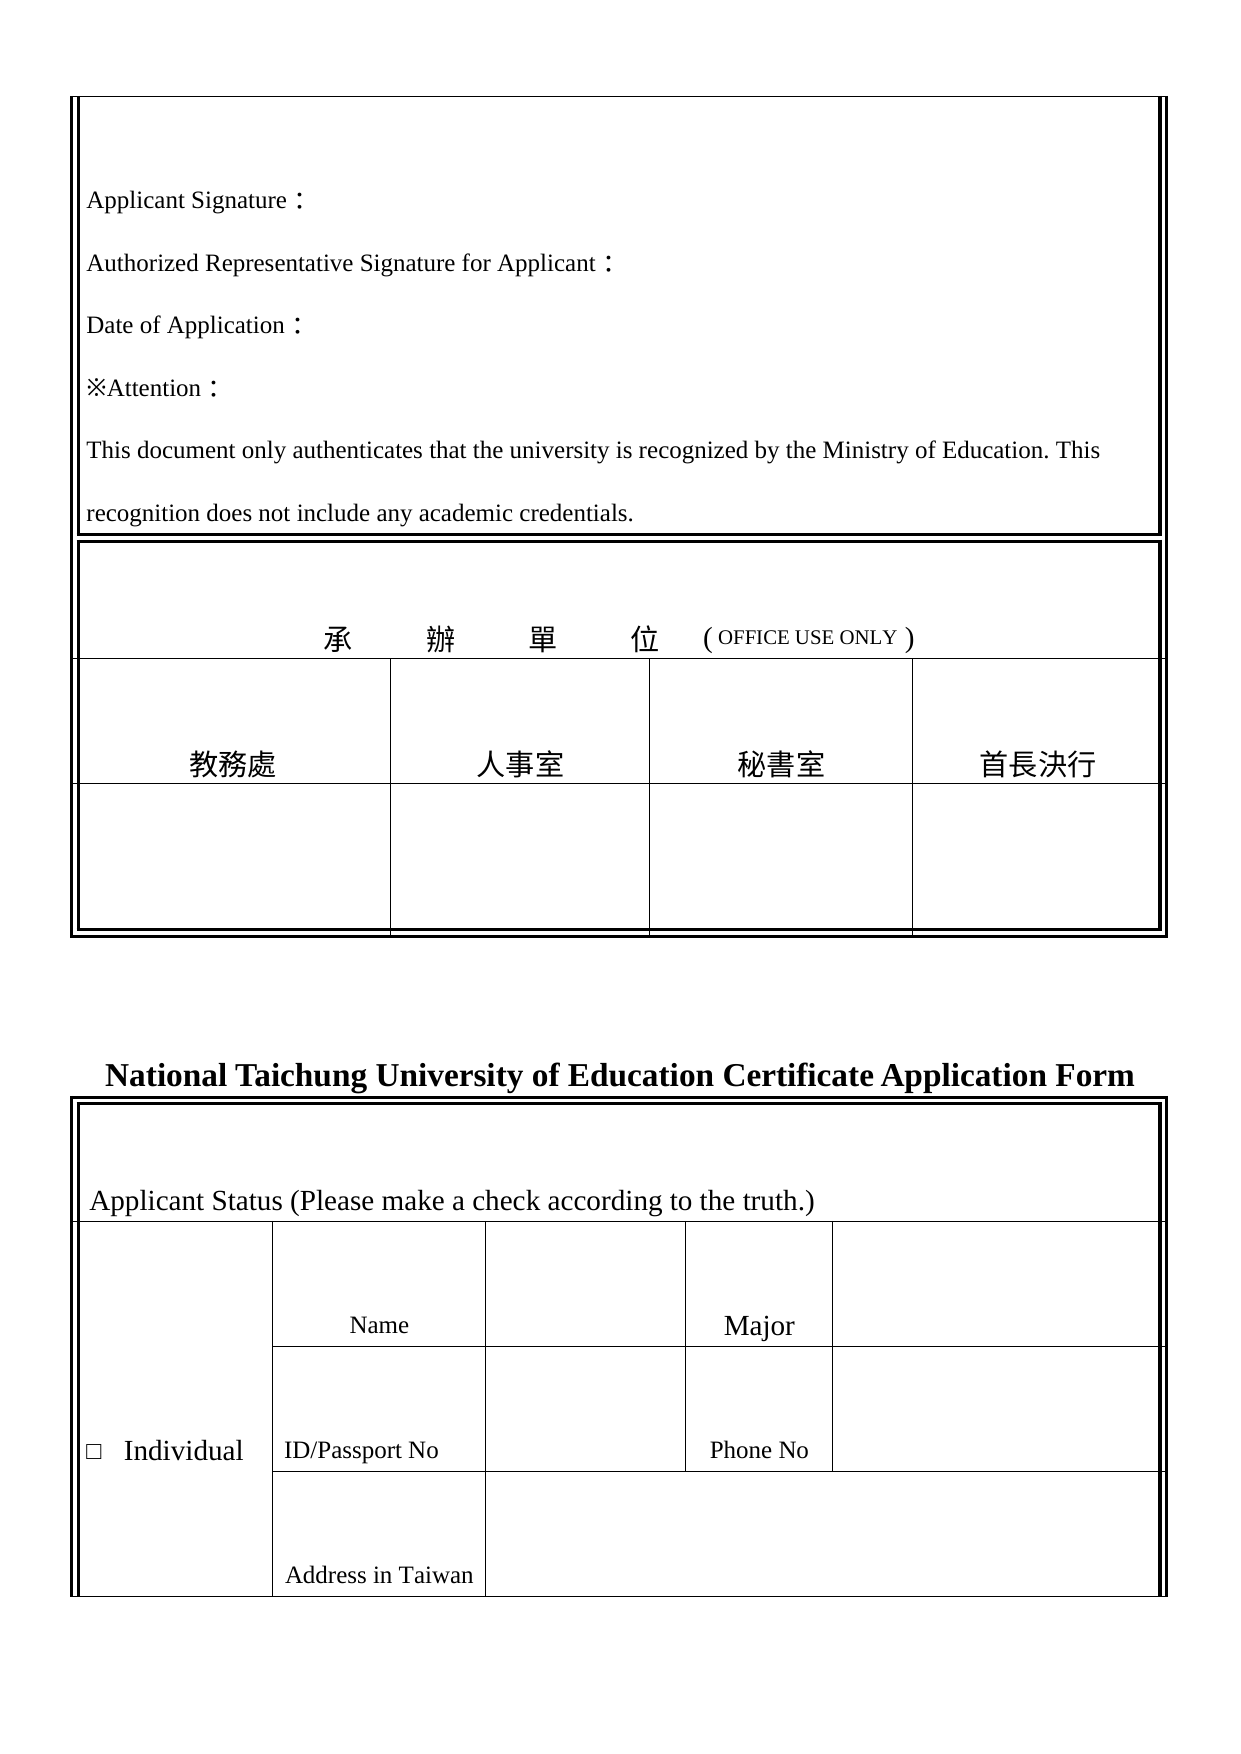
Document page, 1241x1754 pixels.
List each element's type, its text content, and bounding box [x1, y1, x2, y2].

table_cell Applicant Signature： Authorized Representative Signature for Applicant： Date of Application： ※Attention： This document only authenticates that the university is recognized by the Ministry of Education. This recognition does not include any academic credentials. [80, 97, 1158, 533]
table_cell Individual [80, 1222, 272, 1596]
table_cell 承 辦 單 位 ( OFFICE USE ONLY ) [75, 533, 1163, 658]
table_cell [486, 1222, 685, 1346]
table_cell [486, 1347, 685, 1471]
table_cell 教務處 [80, 659, 390, 783]
table_cell 人事室 [391, 659, 649, 783]
table_cell Phone No [686, 1347, 832, 1471]
table_cell [833, 1347, 1158, 1471]
table_cell [391, 784, 649, 928]
text National Taichung University of Education Certificate Application Form [75, 1033, 1165, 1096]
table_cell [833, 1222, 1158, 1346]
table_cell [650, 784, 912, 928]
table_cell [486, 1472, 1158, 1596]
table_cell Major [686, 1222, 832, 1346]
table_cell Address in Taiwan [273, 1472, 485, 1596]
table_cell Name [273, 1222, 485, 1346]
table_header Applicant Status (Please make a check according to the truth.) [75, 1099, 1163, 1221]
table_cell 秘書室 [650, 659, 912, 783]
table_cell 首長決行 [913, 659, 1158, 783]
table_cell [913, 784, 1158, 928]
table_cell ID/Passport No [273, 1347, 485, 1471]
table_cell [80, 784, 390, 928]
